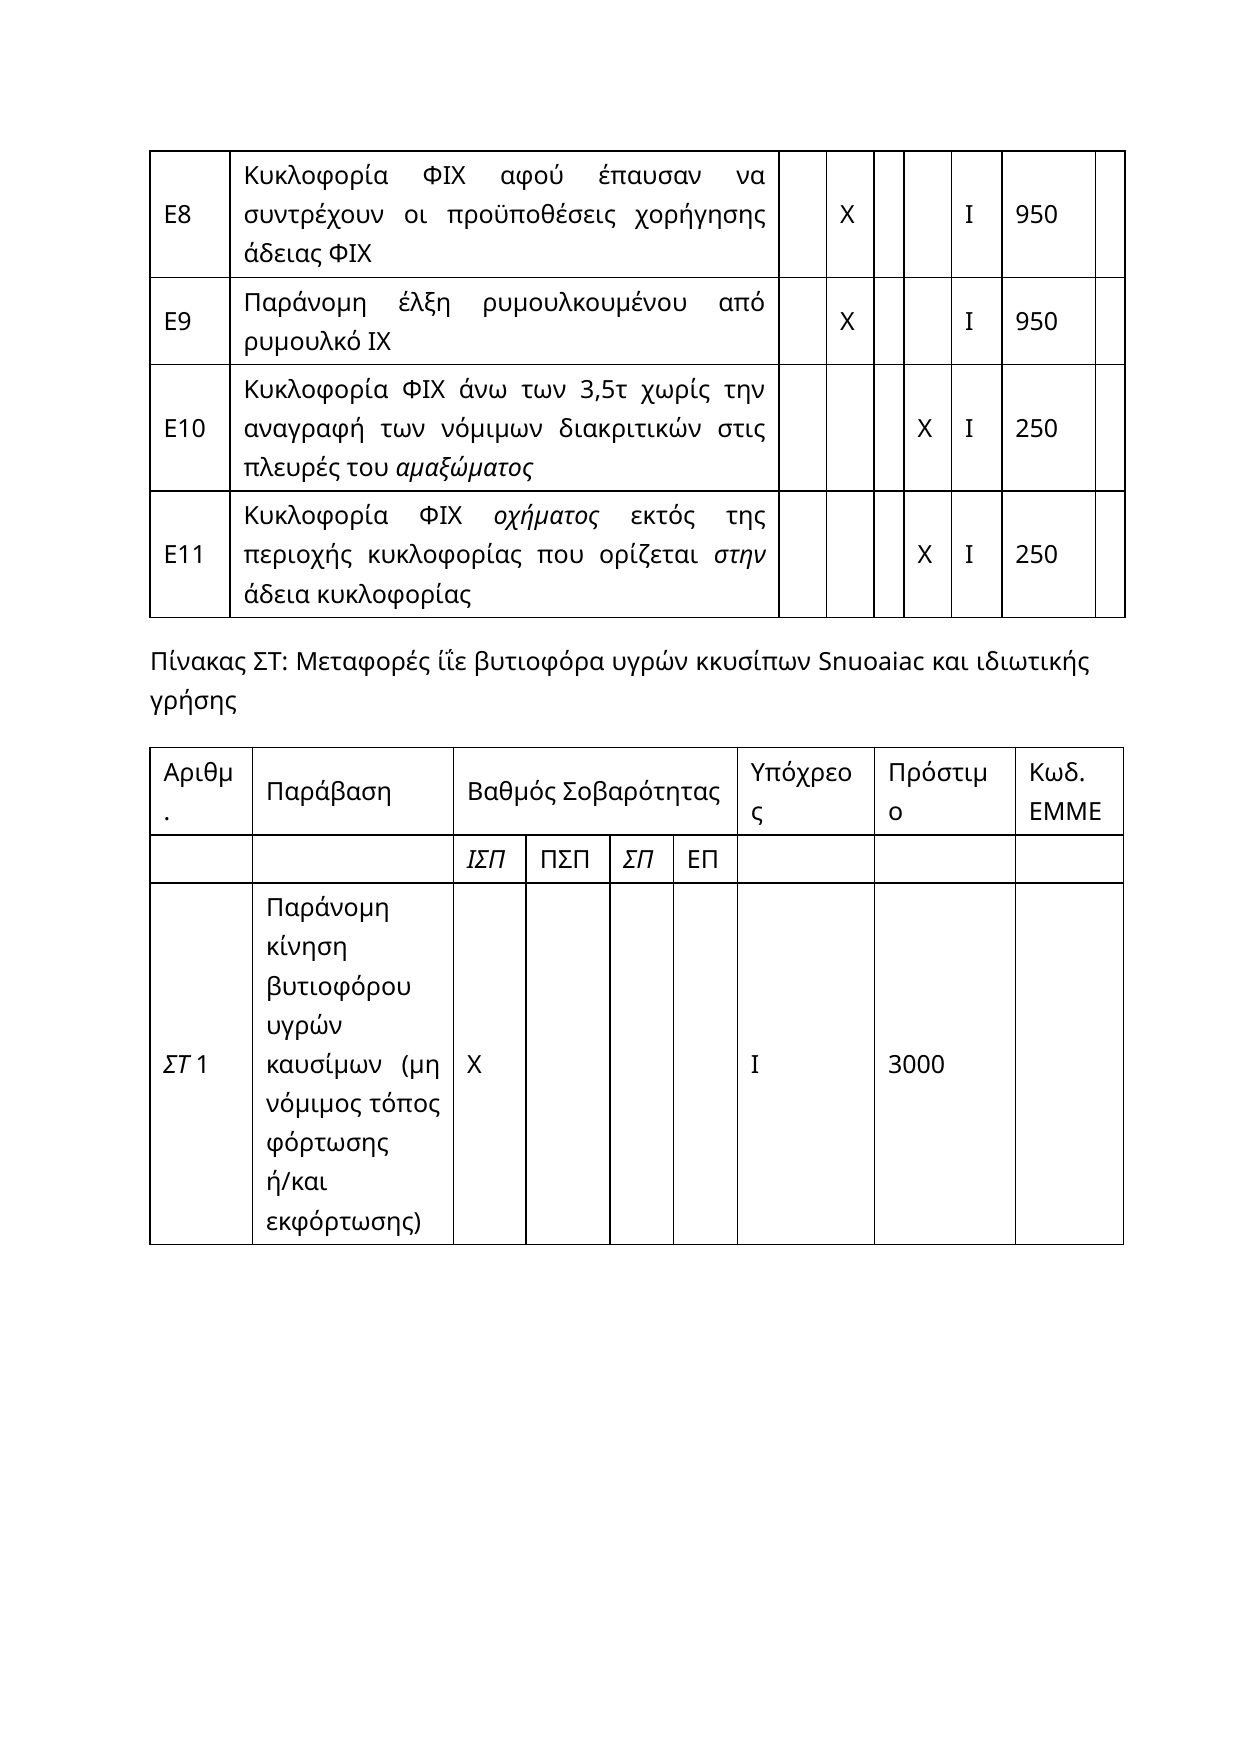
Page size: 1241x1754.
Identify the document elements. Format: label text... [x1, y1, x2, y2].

table_cell [780, 278, 826, 364]
table_header Αριθμ. [151, 748, 252, 834]
table_cell Ι [952, 365, 1001, 490]
table_cell [611, 884, 673, 1243]
table_cell Κυκλοφορία ΦΙΧ αφού έπαυσαν να συντρέχουν οι προϋποθέσεις χορήγησης άδειας ΦΙΧ [231, 152, 778, 276]
table_cell [875, 836, 1015, 882]
table_cell Κυκλοφορία ΦΙΧ οχήματος εκτός της περιοχής κυκλοφορίας που ορίζεται στην άδεια κυκλοφορίας [231, 492, 778, 617]
table_cell [527, 884, 609, 1243]
table_cell [780, 365, 826, 490]
table_cell [1016, 884, 1123, 1243]
table_header Βαθμός Σοβαρότητας [454, 748, 737, 834]
table_cell [1096, 492, 1124, 617]
table_cell [253, 836, 453, 882]
table_cell [780, 492, 826, 617]
table_cell [738, 836, 874, 882]
table_cell 3000 [875, 884, 1015, 1243]
table_cell Ε9 [151, 278, 229, 364]
table_cell [780, 152, 826, 276]
table_cell ΠΣΠ [527, 836, 609, 882]
table_cell 250 [1003, 365, 1095, 490]
table_header Παράβαση [253, 748, 453, 834]
table_cell [905, 278, 951, 364]
table_cell [875, 365, 903, 490]
table_cell Χ [905, 365, 951, 490]
table_cell [875, 278, 903, 364]
table_cell [1016, 836, 1123, 882]
table_cell [674, 884, 737, 1243]
table_cell 950 [1003, 278, 1095, 364]
table_cell Ι [738, 884, 874, 1243]
table_cell Ι [952, 492, 1001, 617]
table_cell Ι [952, 152, 1001, 276]
table_cell Χ [454, 884, 525, 1243]
table_cell Κυκλοφορία ΦΙΧ άνω των 3,5τ χωρίς την αναγραφή των νόμιμων διακριτικών στις πλευρές του αμαξώματος [231, 365, 778, 490]
table_cell [875, 152, 903, 276]
table_cell [1096, 152, 1124, 276]
table_cell [905, 152, 951, 276]
table_cell [1096, 278, 1124, 364]
table_cell Ε10 [151, 365, 229, 490]
table_cell Παράνομη έλξη ρυμουλκουμένου από ρυμουλκό ΙΧ [231, 278, 778, 364]
table_cell ΕΠ [674, 836, 737, 882]
text Πίνακας ΣΤ: Μεταφορές ίΐε βυτιοφόρα υγρών κκυσίπων Snuoaiac και ιδιωτικής γρήσης [150, 643, 1090, 716]
table_cell ΙΣΠ [454, 836, 525, 882]
table_cell Ε8 [151, 152, 229, 276]
table_cell [827, 365, 873, 490]
table_header Υπόχρεος [738, 748, 874, 834]
table_cell [1096, 365, 1124, 490]
table_cell ΣΤ 1 [151, 884, 252, 1243]
table_cell ΣΠ [611, 836, 673, 882]
table_cell [875, 492, 903, 617]
table_cell 250 [1003, 492, 1095, 617]
table_cell Χ [905, 492, 951, 617]
table_cell Ι [952, 278, 1001, 364]
table_cell 950 [1003, 152, 1095, 276]
table_header Πρόστιμο [875, 748, 1015, 834]
table_cell Παράνομη κίνηση βυτιοφόρου υγρών καυσίμων (μη νόμιμος τόπος φόρτωσης ή/και εκφόρτωσης) [253, 884, 453, 1243]
table_cell Χ [827, 152, 873, 276]
table_cell X [827, 278, 873, 364]
table_cell [151, 836, 252, 882]
table_cell [827, 492, 873, 617]
table_cell Ε11 [151, 492, 229, 617]
table_header Κωδ. ΕΜΜΕ [1016, 748, 1123, 834]
